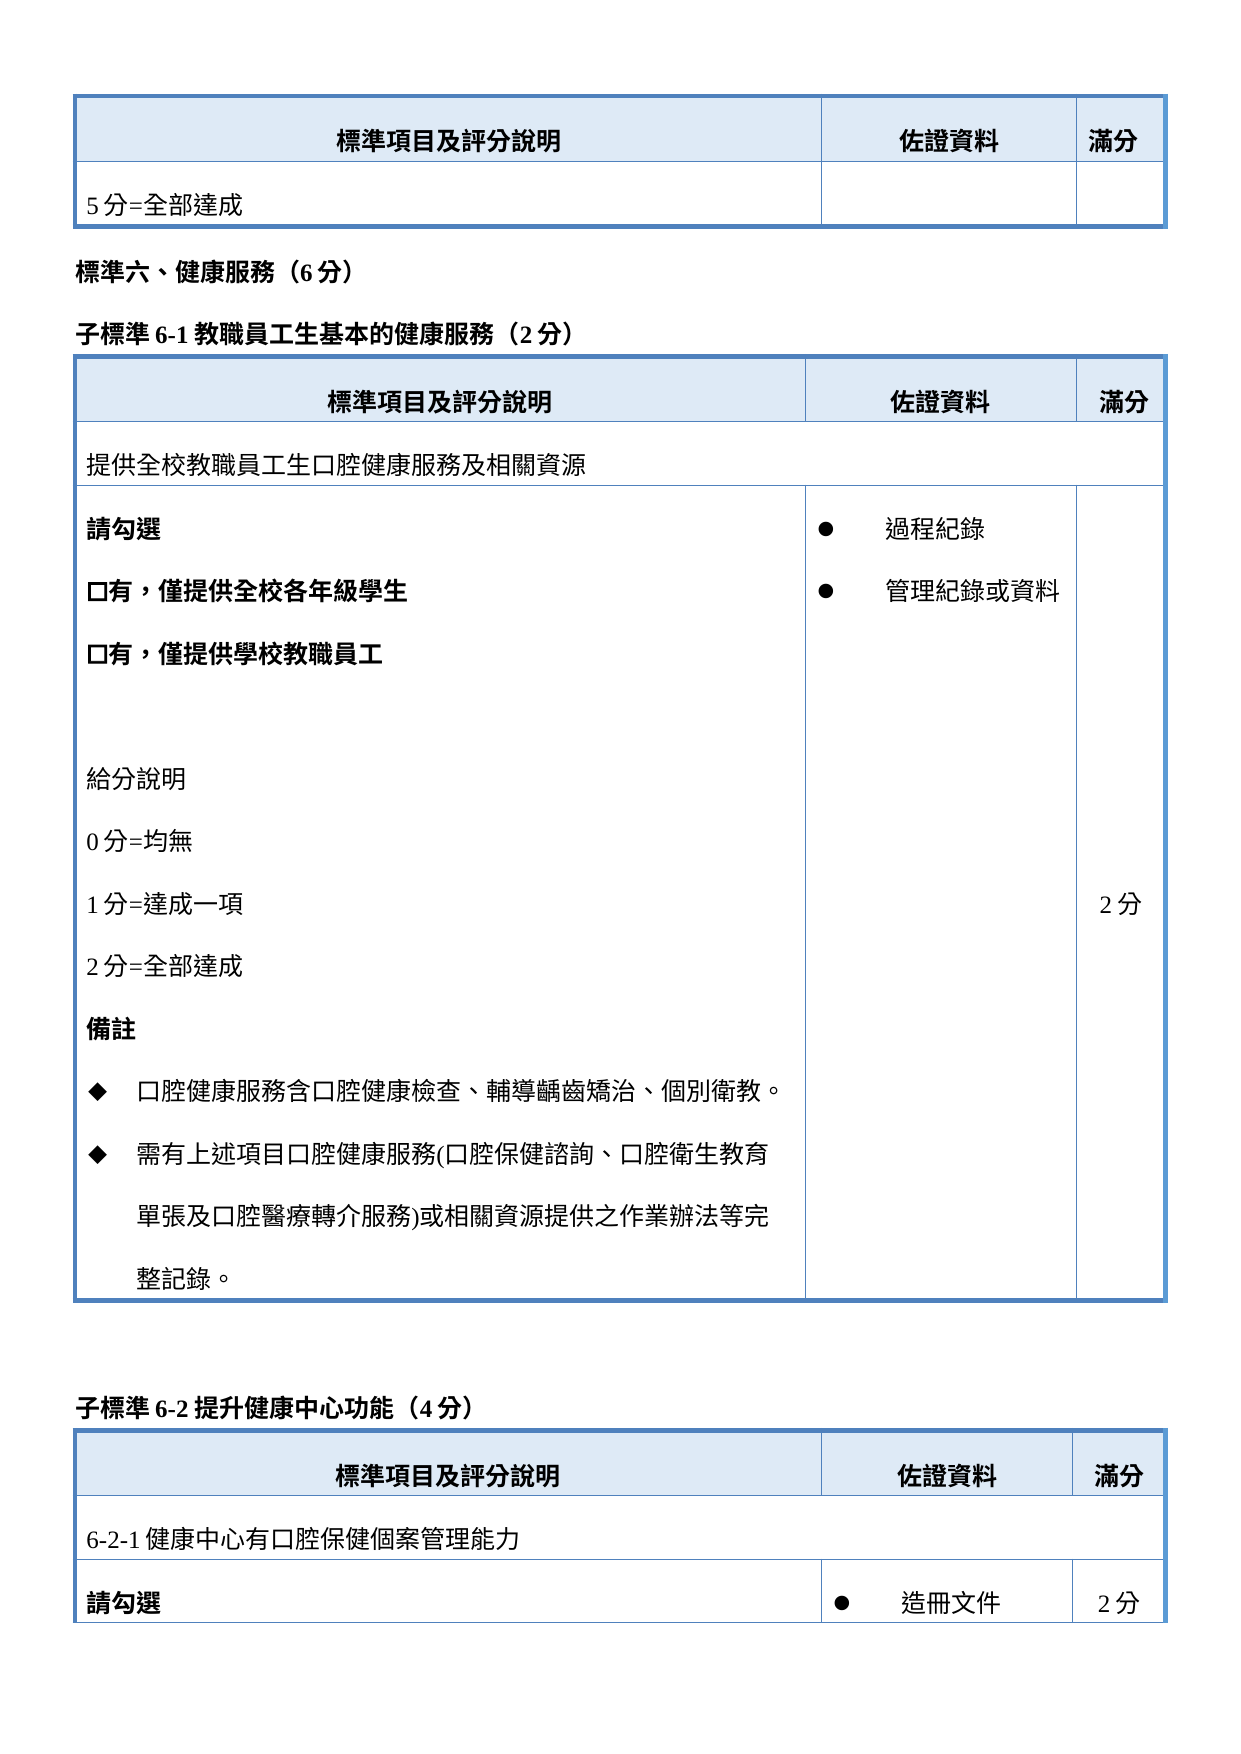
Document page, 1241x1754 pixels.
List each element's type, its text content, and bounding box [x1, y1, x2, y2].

table_cell 過程紀錄 管理紀錄或資料 [806, 486, 1076, 1298]
table_header 標準項目及評分說明 [77, 98, 821, 161]
table_header 佐證資料 [806, 359, 1076, 421]
table_cell 請勾選 [77, 1560, 821, 1622]
table_header 標準項目及評分說明 [77, 359, 805, 421]
text 子標準6-2 提升健康中心功能（4分） [75, 1365, 1165, 1428]
text 子標準6-1 教職員工生基本的健康服務（2分） [75, 291, 1165, 354]
table_cell 造冊文件 諮詢紀錄 轉介紀錄 衛生教育單張副本 [822, 1560, 1072, 1622]
table_cell 2分 [1073, 1560, 1163, 1622]
table_cell 請勾選 有，僅提供全校各年級學生 有，僅提供學校教職員工 給分說明 0分=均無 1分=達成一項 2分=全部達成 備註 口腔健康服務含口腔健康檢查、輔導齲齒矯治、個別衛教。 需有上述項目口腔健康服務(口腔保健諮詢、口腔衛生教育單張及口腔醫療轉介服務)或相關資源提供之作業辦法等完整記錄。 [77, 486, 805, 1298]
table_cell 2分 [1077, 486, 1163, 1298]
table_cell [1077, 162, 1163, 224]
table_cell 提供全校教職員工生口腔健康服務及相關資源 [77, 422, 1163, 484]
table_header 佐證資料 [822, 98, 1076, 161]
table_header 標準項目及評分說明 [77, 1433, 821, 1495]
table_cell 6-2-1健康中心有口腔保健個案管理能力 [77, 1496, 1163, 1558]
table_header 佐證資料 [822, 1433, 1072, 1495]
table_header 滿分 [1077, 359, 1163, 421]
text 標準六、健康服務（6分） [75, 229, 1165, 291]
table_header 滿分 [1073, 1433, 1163, 1495]
table_cell [822, 162, 1076, 224]
table_cell 5分=全部達成 [77, 162, 821, 224]
table_header 滿分 [1077, 98, 1163, 161]
